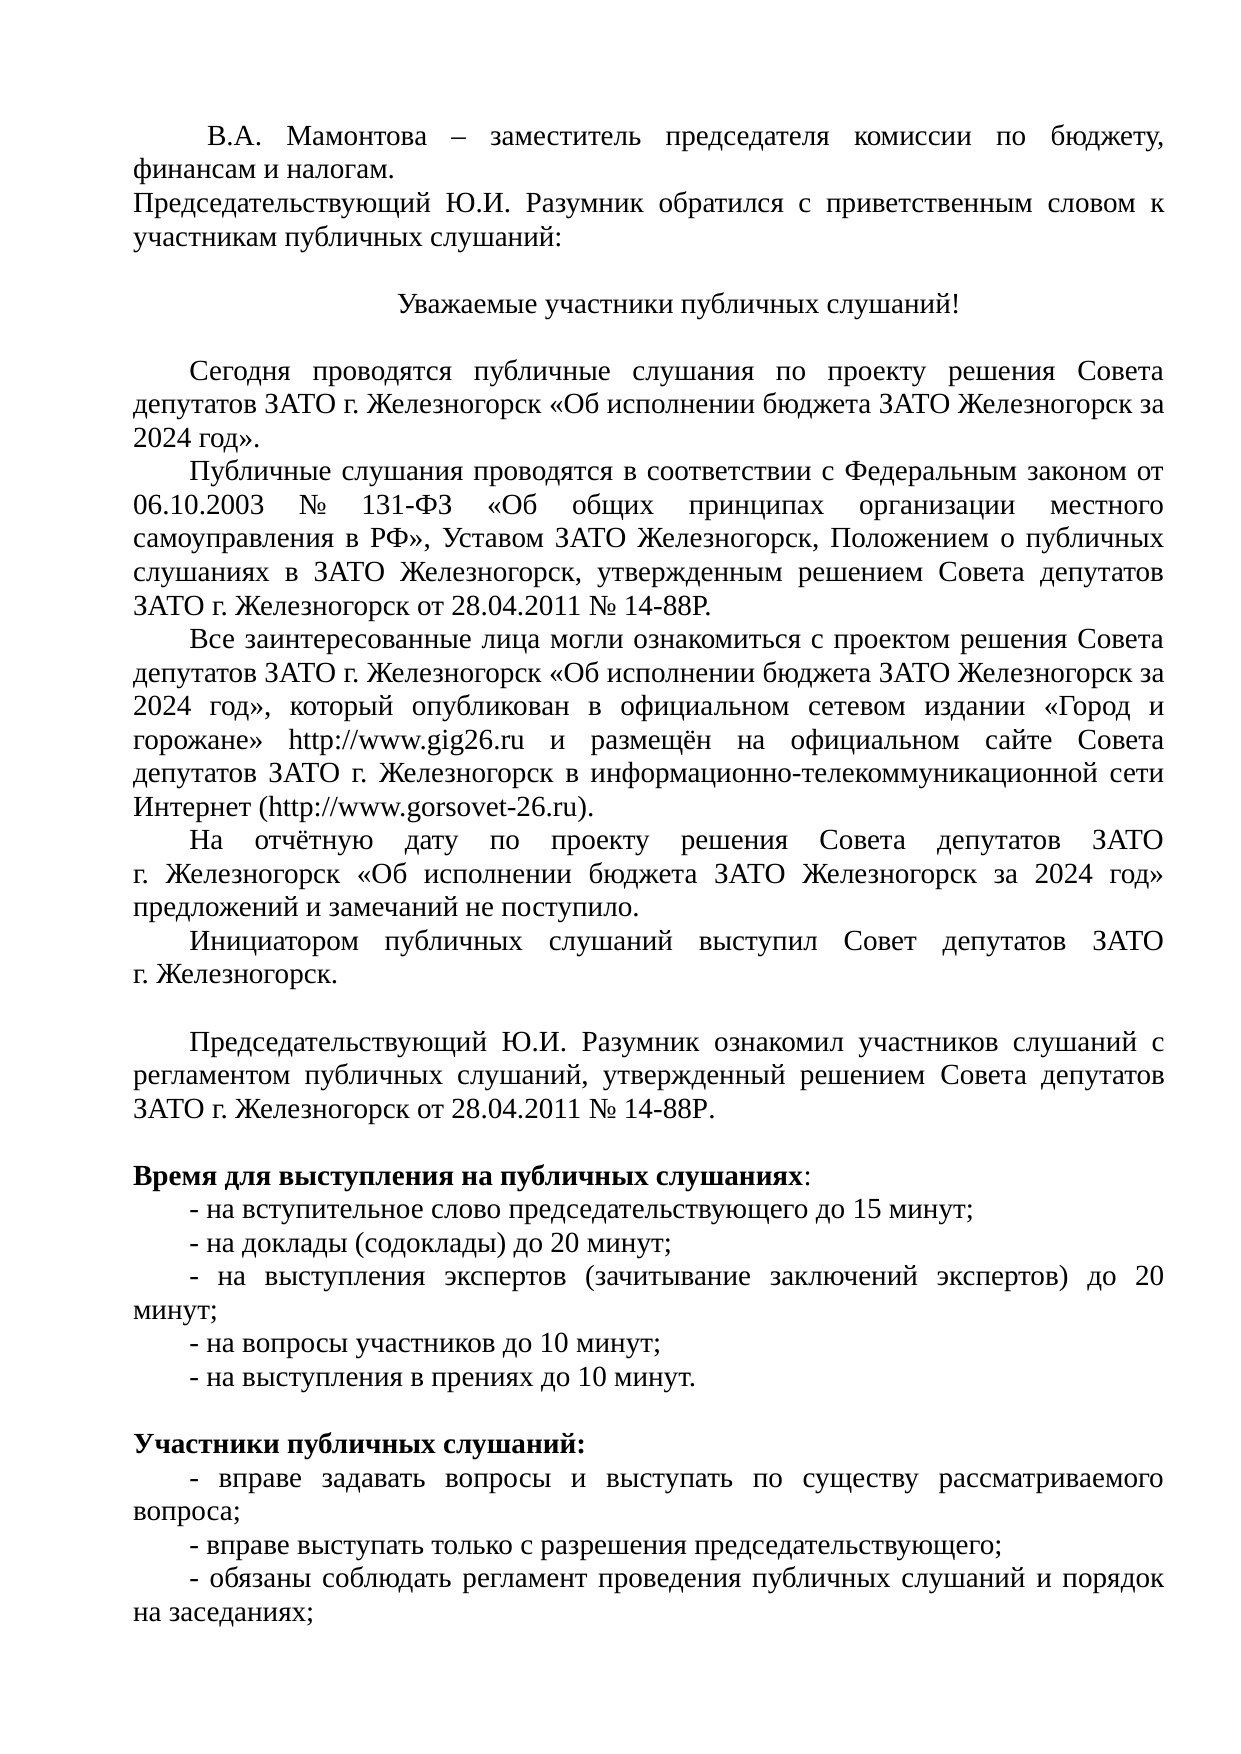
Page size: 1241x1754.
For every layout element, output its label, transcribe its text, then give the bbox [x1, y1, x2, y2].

text - обязаны соблюдать регламент проведения публичных слушаний и порядок на заседаниях; [133, 1560, 1165, 1627]
text - вправе выступать только с разрешения председательствующего; [133, 1527, 1165, 1560]
text - на выступления экспертов (зачитывание заключений экспертов) до 20 минут; [133, 1258, 1165, 1326]
text Участники публичных слушаний: [133, 1426, 1165, 1460]
text Председательствующий Ю.И. Разумник обратился с приветственным словом к участникам публичных слушаний: [133, 185, 1165, 252]
text На отчётную дату по проекту решения Совета депутатов ЗАТО г. Железногорск «Об исполнении бюджета ЗАТО Железногорск за 2024 год» предложений и замечаний не поступило. [133, 822, 1165, 923]
text Время для выступления на публичных слушаниях: [133, 1158, 1165, 1191]
text - вправе задавать вопросы и выступать по существу рассматриваемого вопроса; [133, 1460, 1165, 1527]
text - на вопросы участников до 10 минут; [133, 1326, 1165, 1359]
text Председательствующий Ю.И. Разумник ознакомил участников слушаний с регламентом публичных слушаний, утвержденный решением Совета депутатов ЗАТО г. Железногорск от 28.04.2011 № 14-88Р. [133, 1024, 1165, 1124]
text В.А. Мамонтова – заместитель председателя комиссии по бюджету, финансам и налогам. [133, 118, 1165, 185]
text - на доклады (содоклады) до 20 минут; [133, 1225, 1165, 1258]
text Инициатором публичных слушаний выступил Совет депутатов ЗАТО г. Железногорск. [133, 923, 1165, 990]
text Сегодня проводятся публичные слушания по проекту решения Совета депутатов ЗАТО г. Железногорск «Об исполнении бюджета ЗАТО Железногорск за 2024 год». [133, 353, 1165, 453]
text Уважаемые участники публичных слушаний! [133, 286, 1165, 319]
text Публичные слушания проводятся в соответствии с Федеральным законом от 06.10.2003 № 131-ФЗ «Об общих принципах организации местного самоуправления в РФ», Уставом ЗАТО Железногорск, Положением о публичных слушаниях в ЗАТО Железногорск, утвержденным решением Совета депутатов ЗАТО г. Железногорск от 28.04.2011 № 14-88Р. [133, 453, 1165, 621]
text Все заинтересованные лица могли ознакомиться с проектом решения Совета депутатов ЗАТО г. Железногорск «Об исполнении бюджета ЗАТО Железногорск за 2024 год», который опубликован в официальном сетевом издании «Город и горожане» http://www.gig26.ru и размещён на официальном сайте Совета депутатов ЗАТО г. Железногорск в информационно-телекоммуникационной сети Интернет (http://www.gorsovet-26.ru). [133, 621, 1165, 822]
text - на выступления в прениях до 10 минут. [133, 1359, 1165, 1393]
text - на вступительное слово председательствующего до 15 минут; [133, 1191, 1165, 1225]
